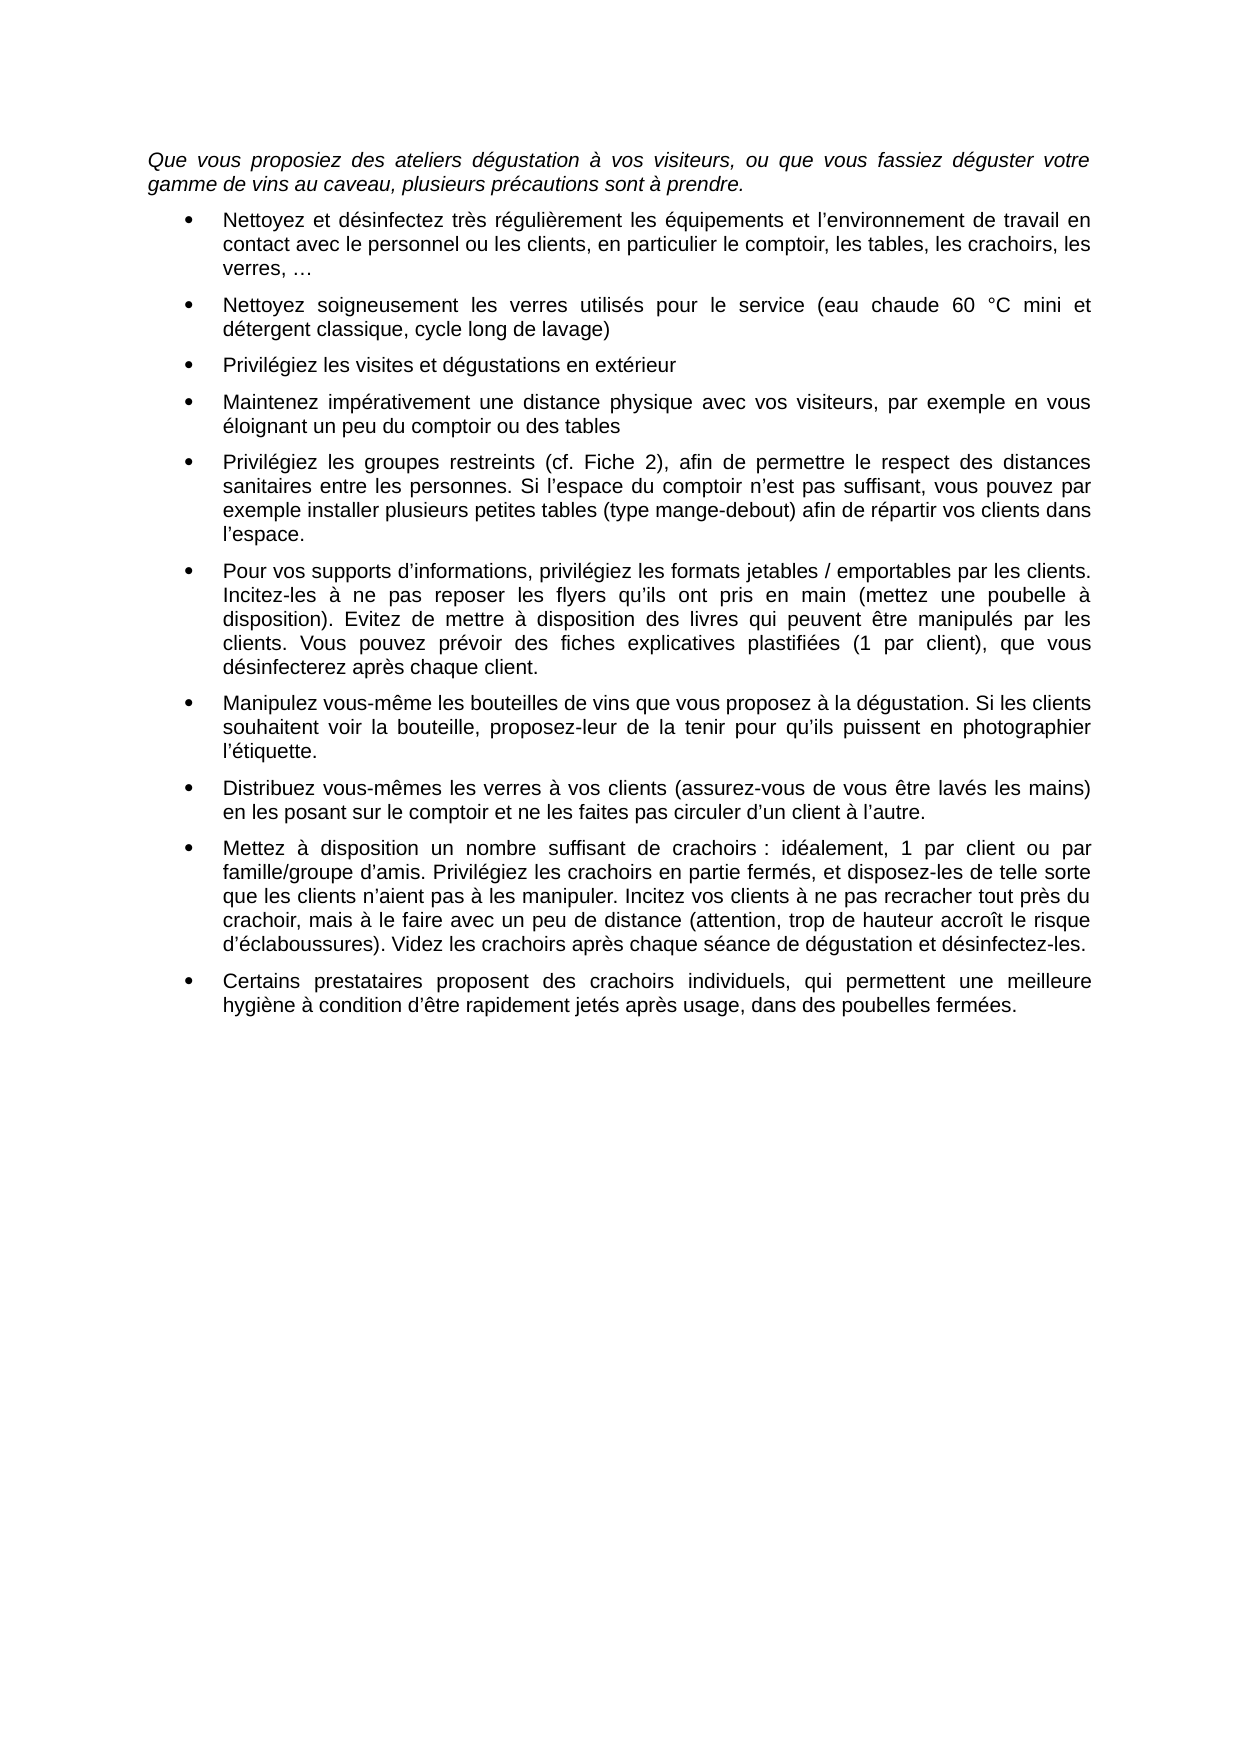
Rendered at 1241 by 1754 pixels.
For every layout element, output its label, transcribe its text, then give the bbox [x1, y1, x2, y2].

list Certains prestataires proposent des crachoirs individuels, qui permettent une meilleure hygiène à condition d’être rapidement jetés après usage, dans des poubelles fermées. [185, 968, 1093, 1016]
list Manipulez vous-même les bouteilles de vins que vous proposez à la dégustation. Si les clients souhaitent voir la bouteille, proposez-leur de la tenir pour qu’ils puissent en photographier l’étiquette. [185, 691, 1093, 763]
list Nettoyez soigneusement les verres utilisés pour le service (eau chaude 60 °C mini et détergent classique, cycle long de lavage) [185, 293, 1093, 341]
list Privilégiez les groupes restreints (cf. Fiche 2), afin de permettre le respect des distances sanitaires entre les personnes. Si l’espace du comptoir n’est pas suffisant, vous pouvez par exemple installer plusieurs petites tables (type mange-debout) afin de répartir vos clients dans l’espace. [185, 450, 1093, 546]
list Nettoyez et désinfectez très régulièrement les équipements et l’environnement de travail en contact avec le personnel ou les clients, en particulier le comptoir, les tables, les crachoirs, les verres, … [185, 208, 1093, 280]
list Mettez à disposition un nombre suffisant de crachoirs : idéalement, 1 par client ou par famille/groupe d’amis. Privilégiez les crachoirs en partie fermés, et disposez-les de telle sorte que les clients n’aient pas à les manipuler. Incitez vos clients à ne pas recracher tout près du crachoir, mais à le faire avec un peu de distance (attention, trop de hauteur accroît le risque d’éclaboussures). Videz les crachoirs après chaque séance de dégustation et désinfectez-les. [185, 836, 1093, 956]
list Pour vos supports d’informations, privilégiez les formats jetables / emportables par les clients. Incitez-les à ne pas reposer les flyers qu’ils ont pris en main (mettez une poubelle à disposition). Evitez de mettre à disposition des livres qui peuvent être manipulés par les clients. Vous pouvez prévoir des fiches explicatives plastifiées (1 par client), que vous désinfecterez après chaque client. [185, 559, 1093, 678]
text Que vous proposiez des ateliers dégustation à vos visiteurs, ou que vous fassiez déguster votre gamme de vins au caveau, plusieurs précautions sont à prendre. [148, 148, 1093, 196]
list Distribuez vous-mêmes les verres à vos clients (assurez-vous de vous être lavés les mains) en les posant sur le comptoir et ne les faites pas circuler d’un client à l’autre. [185, 776, 1093, 823]
list Maintenez impérativement une distance physique avec vos visiteurs, par exemple en vous éloignant un peu du comptoir ou des tables [185, 390, 1093, 438]
list Privilégiez les visites et dégustations en extérieur [185, 353, 1093, 377]
